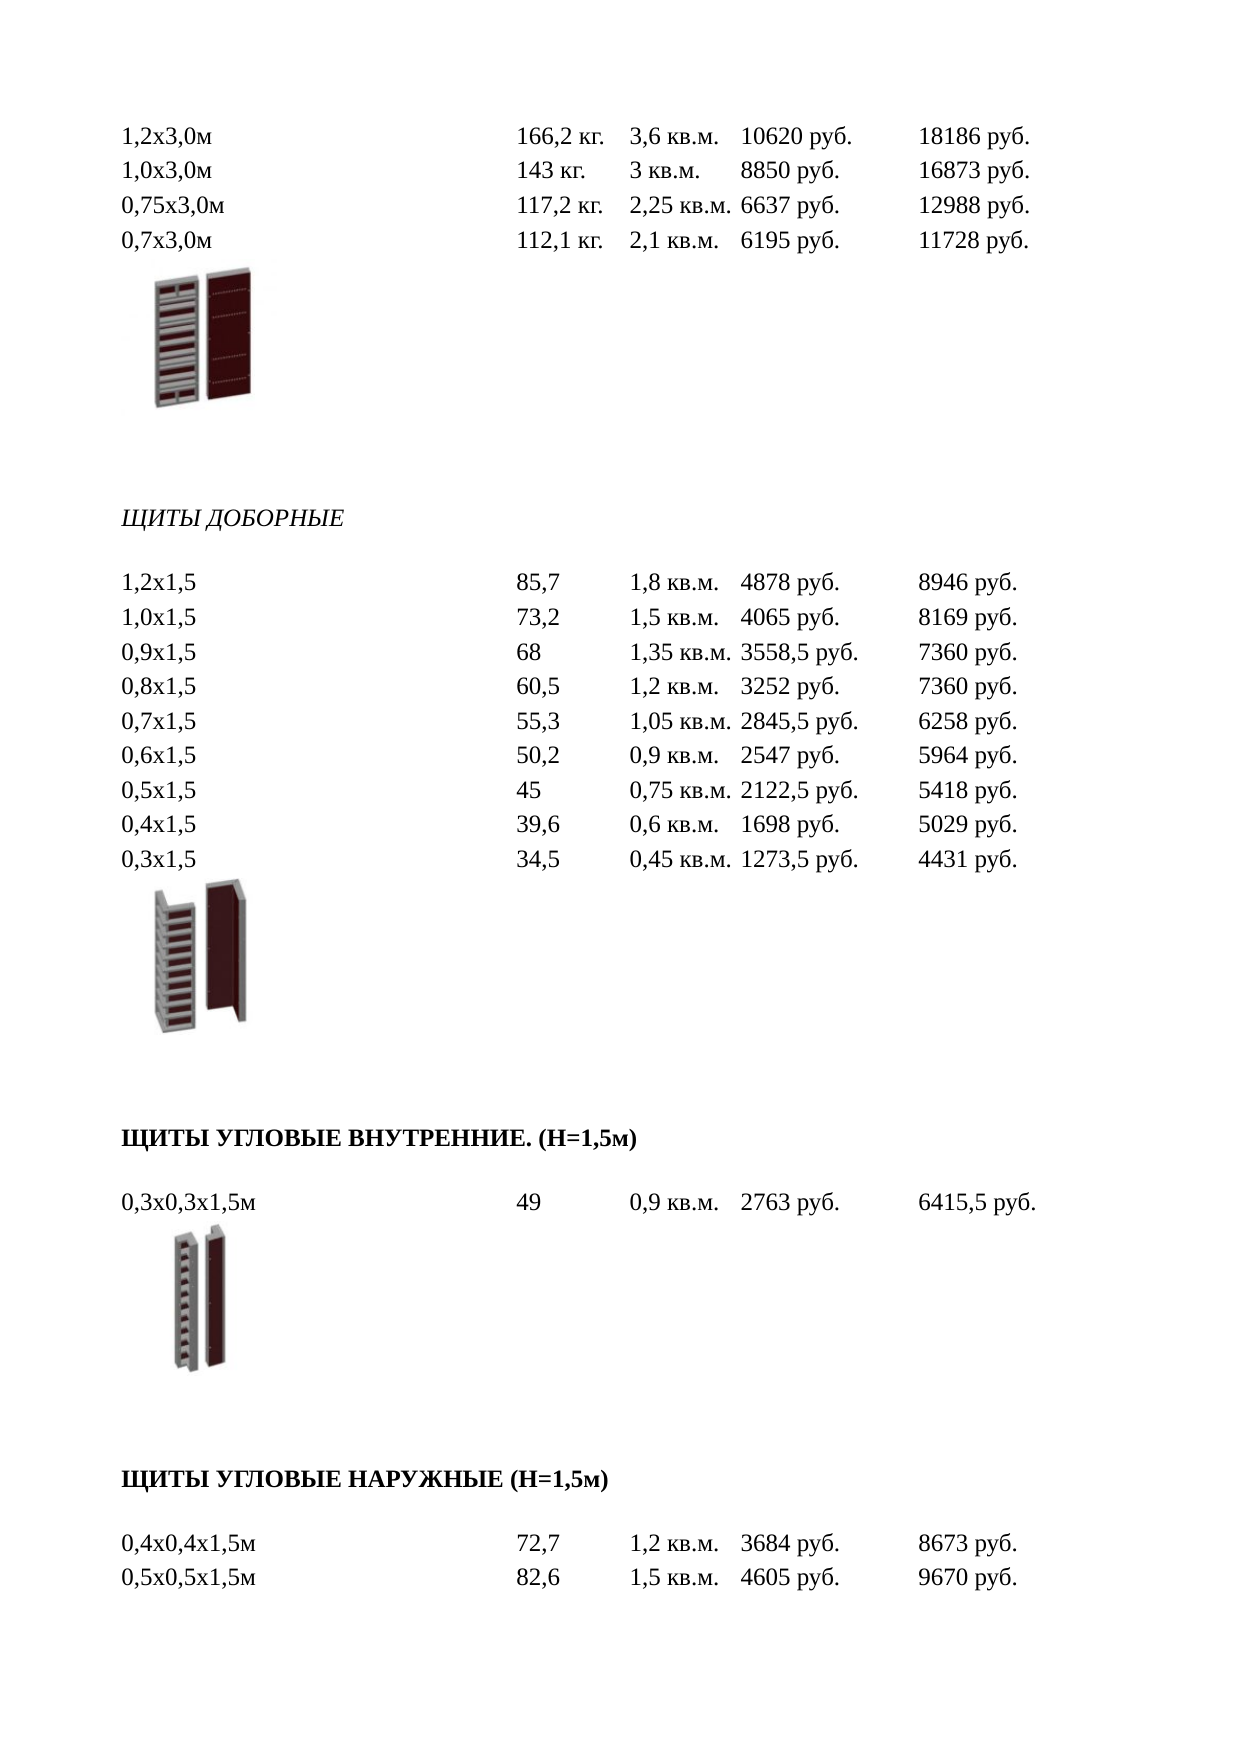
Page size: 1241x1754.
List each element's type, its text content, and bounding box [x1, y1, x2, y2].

table_cell 55,3 [513, 703, 626, 737]
table_cell 1,8 кв.м. [626, 565, 737, 599]
table_cell 166,2 кг. [513, 118, 626, 153]
table_cell 7360 руб. [915, 634, 1122, 668]
table_cell 0,9х1,5 [118, 634, 513, 668]
table_cell 3252 руб. [738, 668, 915, 703]
table_cell 0,5х0,5х1,5м [118, 1559, 513, 1594]
table_cell 0,7х1,5 [118, 703, 513, 737]
table_cell 8946 руб. [915, 565, 1122, 599]
table_cell 3684 руб. [738, 1525, 915, 1559]
table_cell 45 [513, 772, 626, 807]
table_cell 10620 руб. [738, 118, 915, 153]
table_cell 0,7х3,0м [118, 222, 513, 256]
table_cell 60,5 [513, 668, 626, 703]
table_cell 0,75х3,0м [118, 187, 513, 222]
table_cell 1,5 кв.м. [626, 599, 737, 634]
table_cell 2,1 кв.м. [626, 222, 737, 256]
table_cell 82,6 [513, 1559, 626, 1594]
table_cell 1273,5 руб. [738, 841, 915, 876]
table_cell 85,7 [513, 565, 626, 599]
table_cell 18186 руб. [915, 118, 1122, 153]
table_cell 49 [513, 1184, 626, 1218]
table_cell 0,9 кв.м. [626, 738, 737, 772]
table_cell 8169 руб. [915, 599, 1122, 634]
table_cell 2763 руб. [738, 1184, 915, 1218]
picture [121, 878, 278, 1035]
table_cell 143 кг. [513, 153, 626, 187]
table_cell 4065 руб. [738, 599, 915, 634]
table_cell 4431 руб. [915, 841, 1122, 876]
table_cell 4605 руб. [738, 1559, 915, 1594]
table_cell 7360 руб. [915, 668, 1122, 703]
table_cell 1,05 кв.м. [626, 703, 737, 737]
table_cell 1,2 кв.м. [626, 1525, 737, 1559]
table_cell 3558,5 руб. [738, 634, 915, 668]
table_cell 0,4х0,4х1,5м [118, 1525, 513, 1559]
table_cell 6637 руб. [738, 187, 915, 222]
table_cell 0,3х1,5 [118, 841, 513, 876]
picture [121, 1221, 276, 1376]
table_cell 0,6 кв.м. [626, 807, 737, 841]
table_cell 8673 руб. [915, 1525, 1122, 1559]
table_cell 0,3х0,3х1,5м [118, 1184, 513, 1218]
table_cell 11728 руб. [915, 222, 1122, 256]
table_cell 2122,5 руб. [738, 772, 915, 807]
table_cell ЩИТЫ УГЛОВЫЕ ВНУТРЕННИЕ. (Н=1,5м) [118, 876, 1122, 1184]
table_cell 34,5 [513, 841, 626, 876]
table_cell 8850 руб. [738, 153, 915, 187]
table_cell 0,5х1,5 [118, 772, 513, 807]
table_cell 50,2 [513, 738, 626, 772]
table_cell 6415,5 руб. [915, 1184, 1122, 1218]
table_cell 0,75 кв.м. [626, 772, 737, 807]
table_cell 0,8х1,5 [118, 668, 513, 703]
table_cell 0,45 кв.м. [626, 841, 737, 876]
table_cell 39,6 [513, 807, 626, 841]
table_cell 72,7 [513, 1525, 626, 1559]
table_cell 1,2 кв.м. [626, 668, 737, 703]
table_cell ЩИТЫ УГЛОВЫЕ НАРУЖНЫЕ (Н=1,5м) [118, 1218, 1122, 1525]
table_cell 5418 руб. [915, 772, 1122, 807]
table_cell 3,6 кв.м. [626, 118, 737, 153]
table_cell ЩИТЫ ДОБОРНЫЕ [118, 256, 1122, 564]
table_cell 2845,5 руб. [738, 703, 915, 737]
table_cell 2,25 кв.м. [626, 187, 737, 222]
table_cell 4878 руб. [738, 565, 915, 599]
table_cell 1,0х1,5 [118, 599, 513, 634]
table_cell 73,2 [513, 599, 626, 634]
table_cell 5964 руб. [915, 738, 1122, 772]
table_cell 0,9 кв.м. [626, 1184, 737, 1218]
table_cell 1,5 кв.м. [626, 1559, 737, 1594]
table_cell 6195 руб. [738, 222, 915, 256]
table_cell 1,0х3,0м [118, 153, 513, 187]
table_cell 3 кв.м. [626, 153, 737, 187]
picture [121, 259, 278, 416]
table_cell 0,6х1,5 [118, 738, 513, 772]
table_cell 112,1 кг. [513, 222, 626, 256]
table_cell 12988 руб. [915, 187, 1122, 222]
table_cell 9670 руб. [915, 1559, 1122, 1594]
table_cell 5029 руб. [915, 807, 1122, 841]
table_cell 1,35 кв.м. [626, 634, 737, 668]
table_cell 1698 руб. [738, 807, 915, 841]
table_cell 1,2х3,0м [118, 118, 513, 153]
table_cell 2547 руб. [738, 738, 915, 772]
table_cell 6258 руб. [915, 703, 1122, 737]
table_cell 16873 руб. [915, 153, 1122, 187]
table_cell 1,2х1,5 [118, 565, 513, 599]
table_cell 68 [513, 634, 626, 668]
table_cell 117,2 кг. [513, 187, 626, 222]
table_cell 0,4х1,5 [118, 807, 513, 841]
